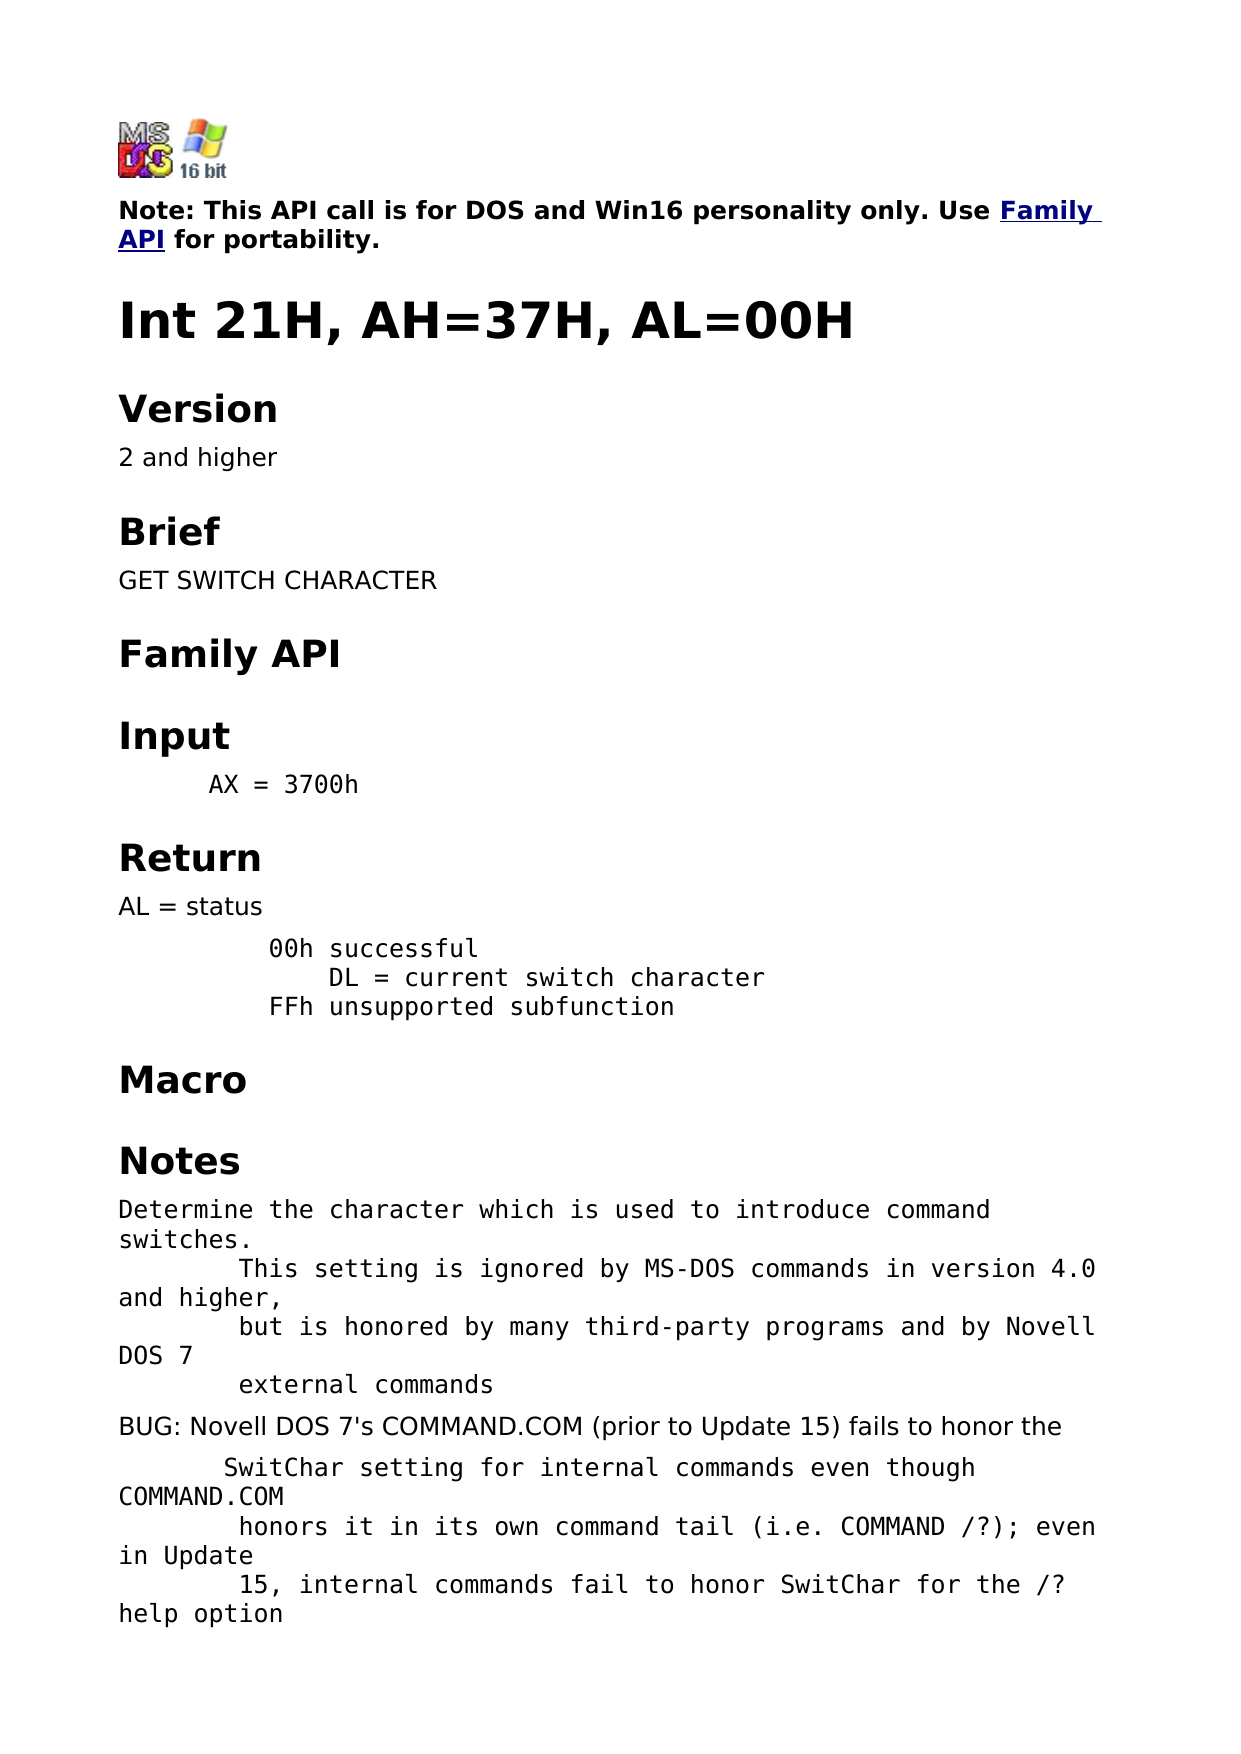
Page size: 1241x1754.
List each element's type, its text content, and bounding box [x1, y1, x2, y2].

subtitle Version [118, 387, 1122, 431]
text Determine the character which is used to introduce command switches. This setting is ignored by MS-DOS commands in version 4.0 and higher, but is honored by many third-party programs and by Novell DOS 7 external commands [118, 1196, 1122, 1400]
text GET SWITCH CHARACTER [118, 566, 1122, 596]
text BUG: Novell DOS 7's COMMAND.COM (prior to Update 15) fails to honor the [118, 1412, 1122, 1441]
picture [180, 118, 228, 178]
subtitle Input [118, 714, 1122, 758]
text AL = status [118, 892, 1122, 922]
subtitle Brief [118, 510, 1122, 554]
subtitle Macro [118, 1058, 1122, 1102]
text 00h successful DL = current switch character FFh unsupported subfunction [118, 934, 1122, 1022]
subtitle Notes [118, 1139, 1122, 1183]
text AX = 3700h [118, 770, 1122, 799]
text 2 and higher [118, 444, 1122, 473]
subtitle Family API [118, 633, 1122, 677]
text Note: This API call is for DOS and Win16 personality only. Use Family API for portability. [118, 196, 1122, 254]
text SwitChar setting for internal commands even though COMMAND.COM honors it in its own command tail (i.e. COMMAND /?); even in Update 15, internal commands fail to honor SwitChar for the /? help option [118, 1453, 1122, 1628]
subtitle Int 21H, AH=37H, AL=00H [118, 292, 1122, 350]
subtitle Return [118, 836, 1122, 880]
picture [118, 122, 173, 178]
